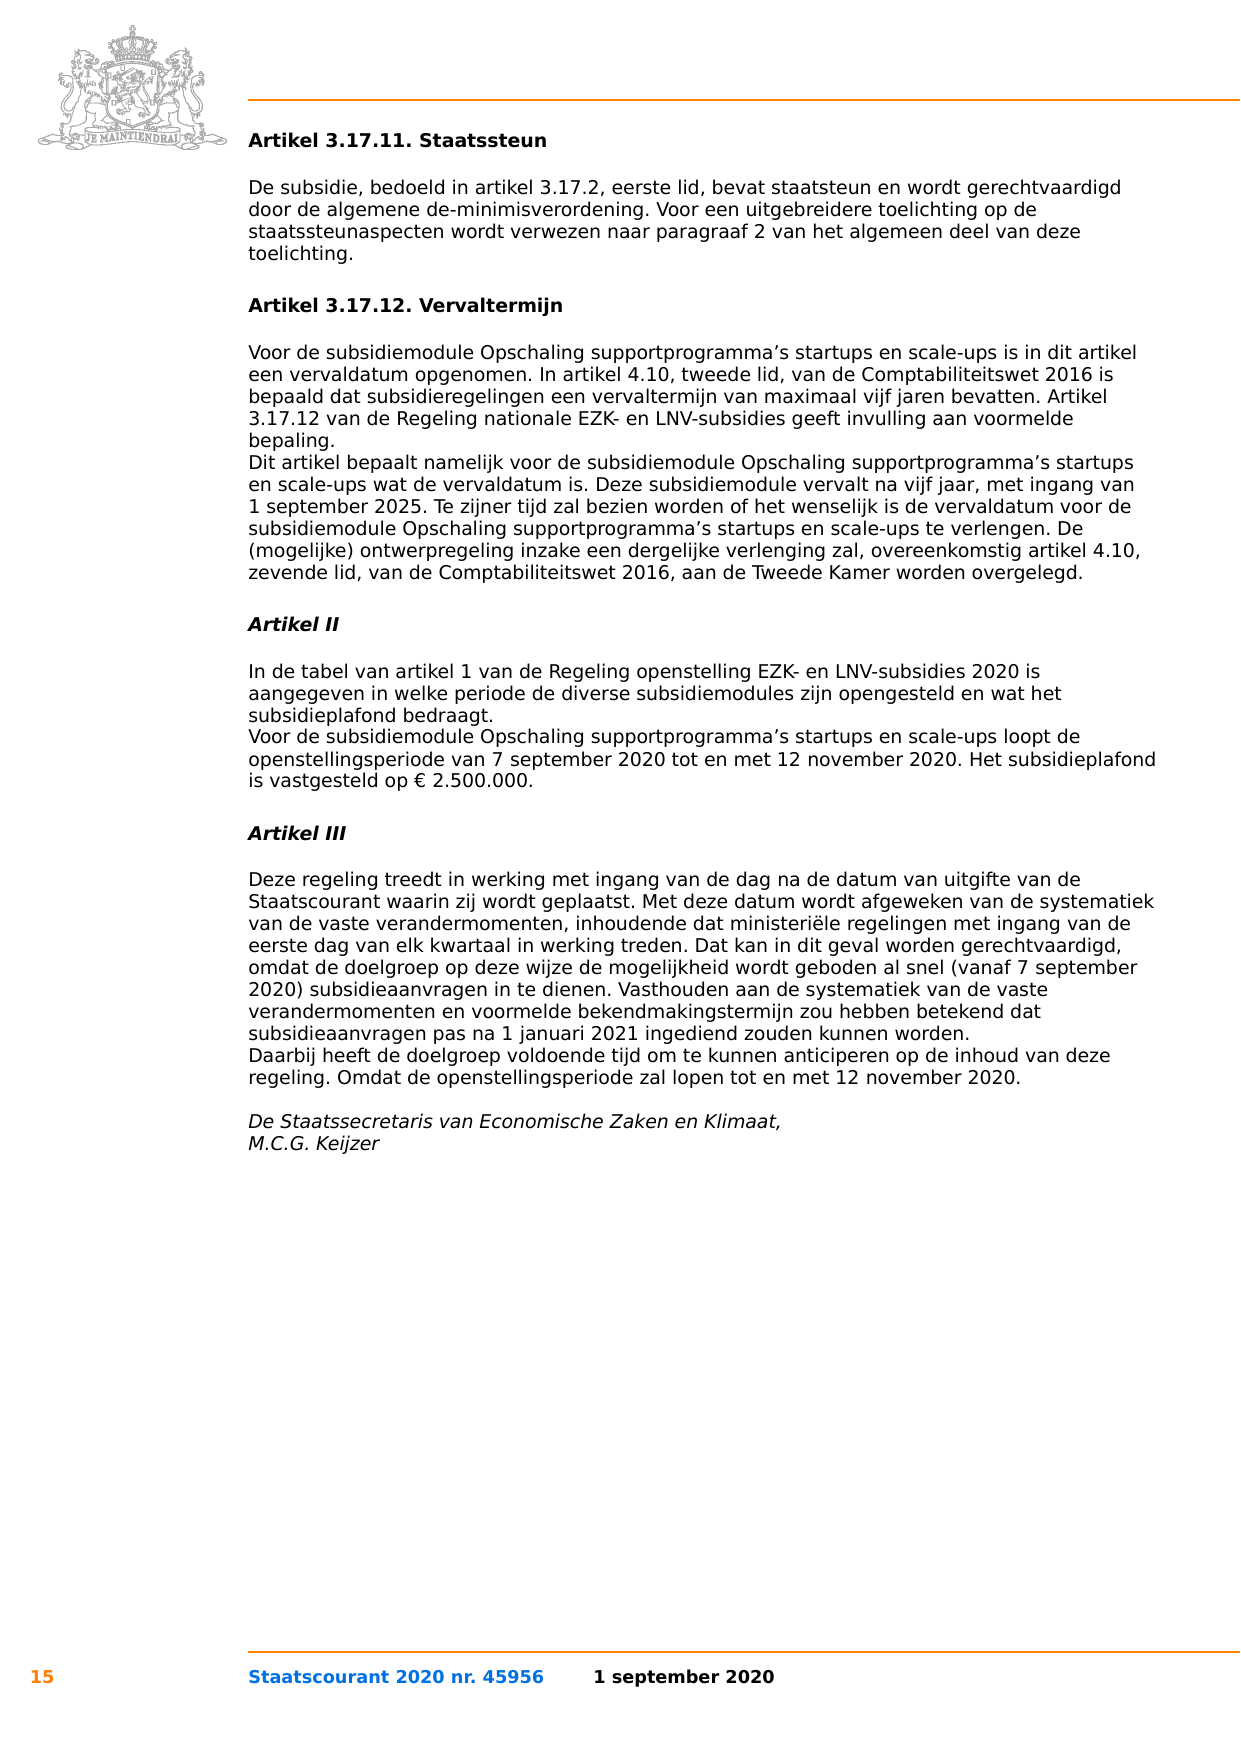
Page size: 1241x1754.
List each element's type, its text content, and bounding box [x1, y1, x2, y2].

text Daarbij heeft de doelgroep voldoende tijd om te kunnen anticiperen op de inhoud van deze regeling. Omdat de openstellingsperiode zal lopen tot en met 12 november 2020. [248, 1045, 1163, 1089]
subtitle Artikel 3.17.11. Staatssteun [248, 130, 1163, 152]
text Dit artikel bepaalt namelijk voor de subsidiemodule Opschaling supportprogramma’s startups en scale-ups wat de vervaldatum is. Deze subsidiemodule vervalt na vijf jaar, met ingang van 1 september 2025. Te zijner tijd zal bezien worden of het wenselijk is de vervaldatum voor de subsidiemodule Opschaling supportprogramma’s startups en scale-ups te verlengen. De (mogelijke) ontwerpregeling inzake een dergelijke verlenging zal, overeenkomstig artikel 4.10, zevende lid, van de Comptabiliteitswet 2016, aan de Tweede Kamer worden overgelegd. [248, 452, 1163, 583]
text Voor de subsidiemodule Opschaling supportprogramma’s startups en scale-ups is in dit artikel een vervaldatum opgenomen. In artikel 4.10, tweede lid, van de Comptabiliteitswet 2016 is bepaald dat subsidieregelingen een vervaltermijn van maximaal vijf jaren bevatten. Artikel 3.17.12 van de Regeling nationale EZK- en LNV-subsidies geeft invulling aan voormelde bepaling. [248, 342, 1163, 452]
subtitle Artikel III [248, 822, 1163, 844]
subtitle Artikel II [248, 613, 1163, 636]
picture [38, 25, 227, 150]
text De Staatssecretaris van Economische Zaken en Klimaat, M.C.G. Keijzer [248, 1111, 1163, 1155]
text Deze regeling treedt in werking met ingang van de dag na de datum van uitgifte van de Staatscourant waarin zij wordt geplaatst. Met deze datum wordt afgeweken van de systematiek van de vaste verandermomenten, inhoudende dat ministeriële regelingen met ingang van de eerste dag van elk kwartaal in werking treden. Dat kan in dit geval worden gerechtvaardigd, omdat de doelgroep op deze wijze de mogelijkheid wordt geboden al snel (vanaf 7 september 2020) subsidieaanvragen in te dienen. Vasthouden aan de systematiek van de vaste verandermomenten en voormelde bekendmakingstermijn zou hebben betekend dat subsidieaanvragen pas na 1 januari 2021 ingediend zouden kunnen worden. [248, 869, 1163, 1045]
text De subsidie, bedoeld in artikel 3.17.2, eerste lid, bevat staatsteun en wordt gerechtvaardigd door de algemene de-minimisverordening. Voor een uitgebreidere toelichting op de staatssteunaspecten wordt verwezen naar paragraaf 2 van het algemeen deel van deze toelichting. [248, 177, 1163, 265]
subtitle Artikel 3.17.12. Vervaltermijn [248, 295, 1163, 317]
text In de tabel van artikel 1 van de Regeling openstelling EZK- en LNV-subsidies 2020 is aangegeven in welke periode de diverse subsidiemodules zijn opengesteld en wat het subsidieplafond bedraagt. [248, 661, 1163, 726]
text Voor de subsidiemodule Opschaling supportprogramma’s startups en scale-ups loopt de openstellingsperiode van 7 september 2020 tot en met 12 november 2020. Het subsidieplafond is vastgesteld op € 2.500.000. [248, 726, 1163, 792]
